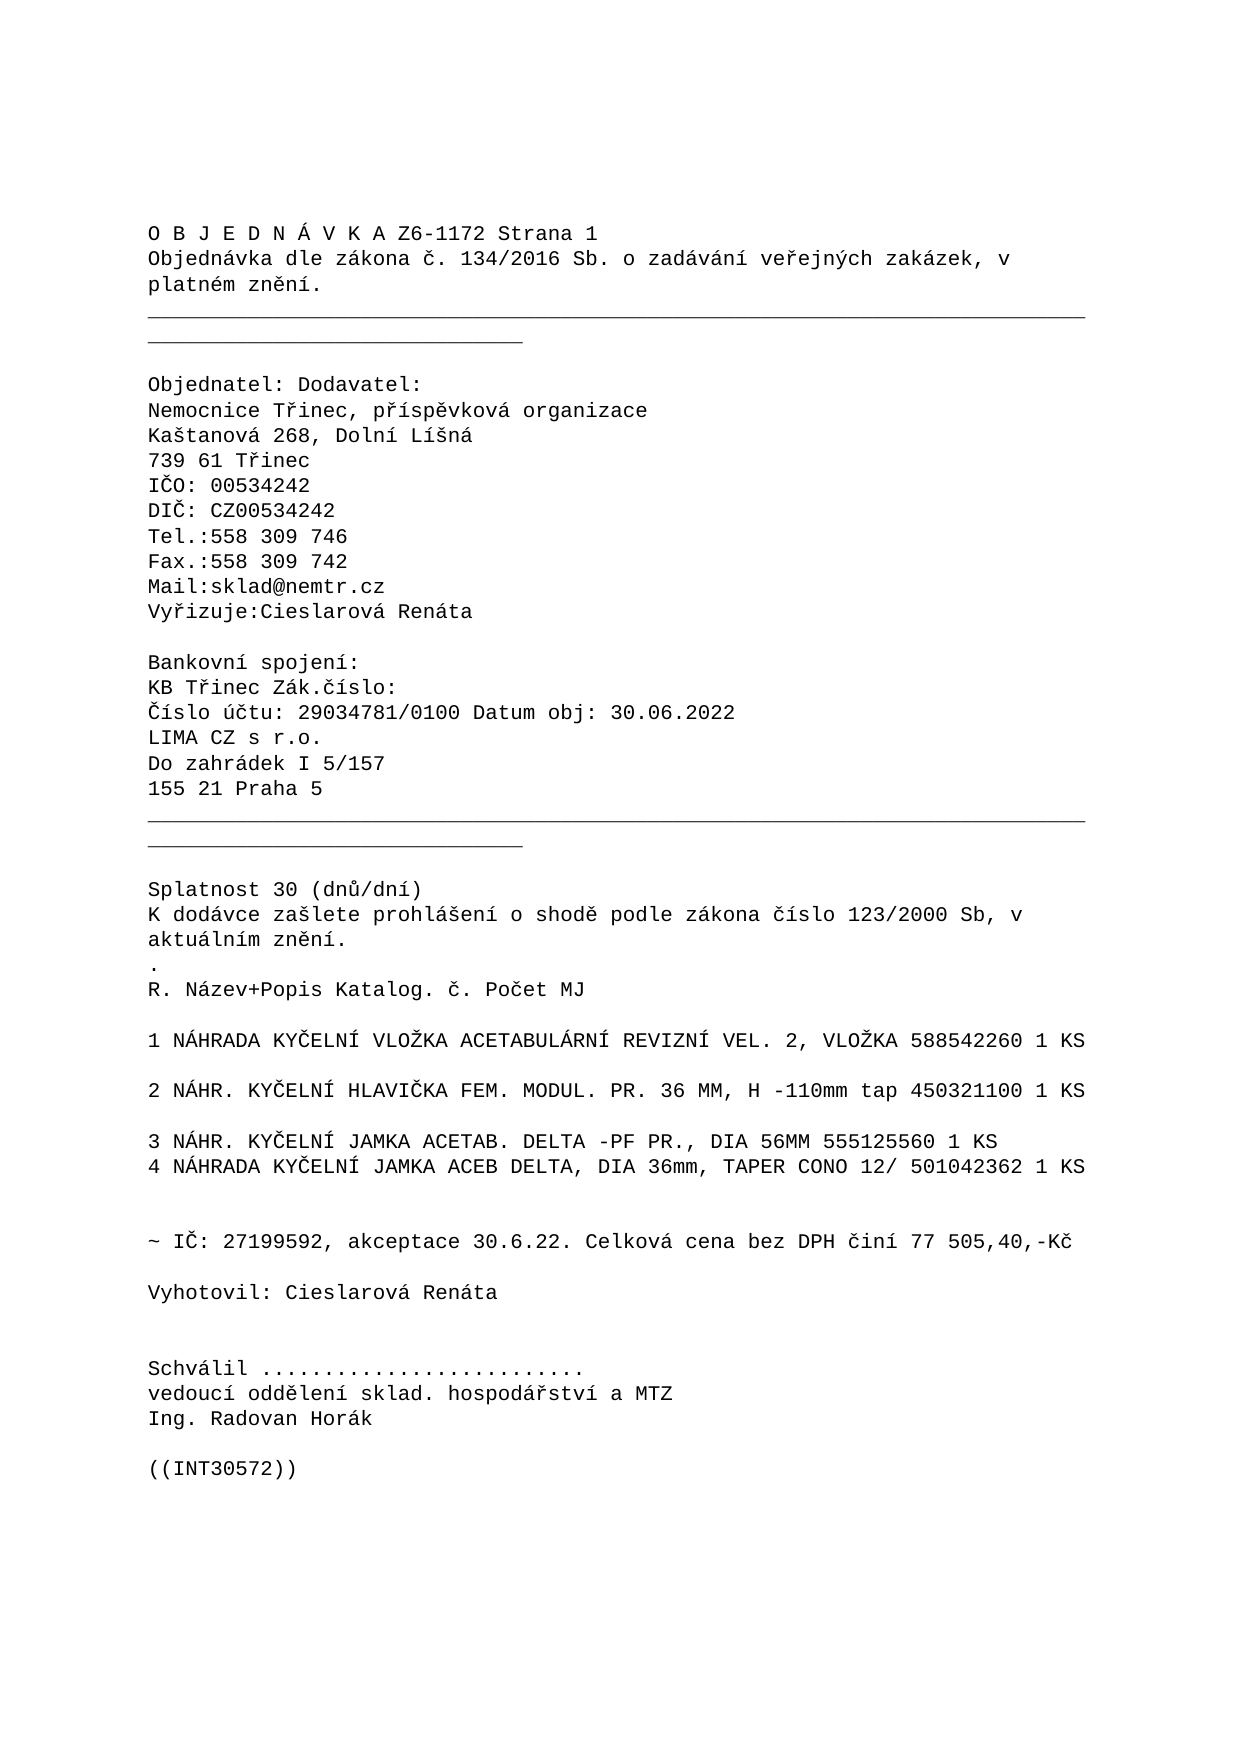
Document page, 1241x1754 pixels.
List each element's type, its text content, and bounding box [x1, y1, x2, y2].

text O B J E D N Á V K A Z6-1172 Strana 1 Objednávka dle zákona č. 134/2016 Sb. o zadávání veřejných zakázek, v platném znění. _________________________________________________________________________________________________________ Objednatel: Dodavatel: Nemocnice Třinec, příspěvková organizace Kaštanová 268, Dolní Líšná 739 61 Třinec IČO: 00534242 DIČ: CZ00534242 Tel.:558 309 746 Fax.:558 309 742 Mail:sklad@nemtr.cz Vyřizuje:Cieslarová Renáta Bankovní spojení: KB Třinec Zák.číslo: Číslo účtu: 29034781/0100 Datum obj: 30.06.2022 LIMA CZ s r.o. Do zahrádek I 5/157 155 21 Praha 5 _________________________________________________________________________________________________________ Splatnost 30 (dnů/dní) K dodávce zašlete prohlášení o shodě podle zákona číslo 123/2000 Sb, v aktuálním znění. . R. Název+Popis Katalog. č. Počet MJ 1 NÁHRADA KYČELNÍ VLOŽKA ACETABULÁRNÍ REVIZNÍ VEL. 2, VLOŽKA 588542260 1 KS 2 NÁHR. KYČELNÍ HLAVIČKA FEM. MODUL. PR. 36 MM, H -110mm tap 450321100 1 KS 3 NÁHR. KYČELNÍ JAMKA ACETAB. DELTA -PF PR., DIA 56MM 555125560 1 KS 4 NÁHRADA KYČELNÍ JAMKA ACEB DELTA, DIA 36mm, TAPER CONO 12/ 501042362 1 KS ~ IČ: 27199592, akceptace 30.6.22. Celková cena bez DPH činí 77 505,40,-Kč Vyhotovil: Cieslarová Renáta Schválil .......................... vedoucí oddělení sklad. hospodářství a MTZ Ing. Radovan Horák ((INT30572)) [148, 148, 1093, 1482]
